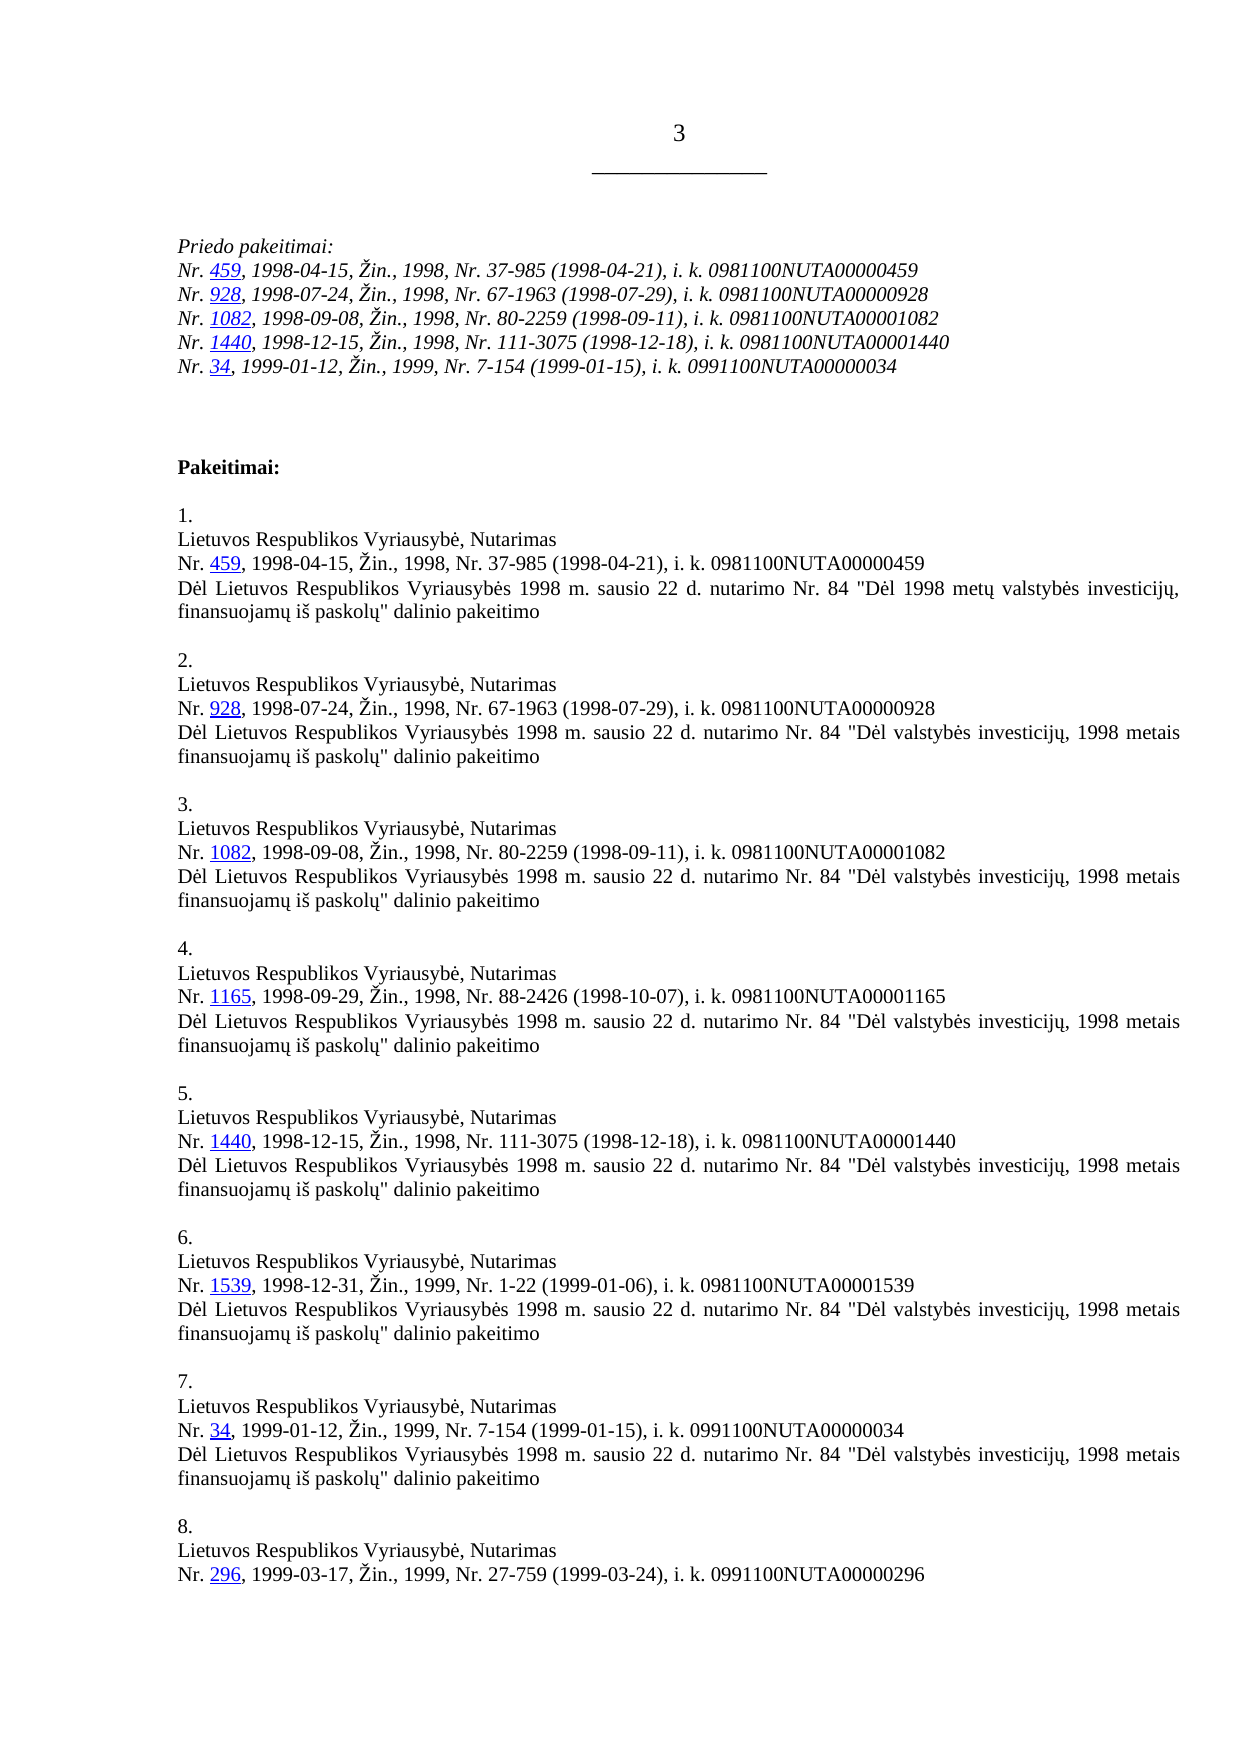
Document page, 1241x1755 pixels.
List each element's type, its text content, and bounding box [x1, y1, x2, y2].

text 1. [177, 503, 1181, 527]
text Lietuvos Respublikos Vyriausybė, Nutarimas [177, 1538, 1181, 1562]
text 7. [177, 1369, 1181, 1393]
text Nr. 34, 1999-01-12, Žin., 1999, Nr. 7-154 (1999-01-15), i. k. 0991100NUTA00000034 [177, 1418, 1181, 1442]
text Nr. 296, 1999-03-17, Žin., 1999, Nr. 27-759 (1999-03-24), i. k. 0991100NUTA00000296 [177, 1562, 1181, 1586]
text Nr. 1165, 1998-09-29, Žin., 1998, Nr. 88-2426 (1998-10-07), i. k. 0981100NUTA00001165 [177, 984, 1181, 1008]
text Dėl Lietuvos Respublikos Vyriausybės 1998 m. sausio 22 d. nutarimo Nr. 84 "Dėl valstybės investicijų, 1998 metais finansuojamų iš paskolų" dalinio pakeitimo [177, 1153, 1181, 1201]
text Lietuvos Respublikos Vyriausybė, Nutarimas [177, 960, 1181, 984]
text Priedo pakeitimai: [177, 234, 1181, 258]
text Nr. 1082, 1998-09-08, Žin., 1998, Nr. 80-2259 (1998-09-11), i. k. 0981100NUTA00001082 [177, 306, 1181, 330]
text Lietuvos Respublikos Vyriausybė, Nutarimas [177, 1105, 1181, 1129]
text 8. [177, 1514, 1181, 1538]
text Lietuvos Respublikos Vyriausybė, Nutarimas [177, 527, 1181, 551]
text Lietuvos Respublikos Vyriausybė, Nutarimas [177, 816, 1181, 840]
text 6. [177, 1225, 1181, 1249]
text Nr. 1082, 1998-09-08, Žin., 1998, Nr. 80-2259 (1998-09-11), i. k. 0981100NUTA00001082 [177, 840, 1181, 864]
text Dėl Lietuvos Respublikos Vyriausybės 1998 m. sausio 22 d. nutarimo Nr. 84 "Dėl 1998 metų valstybės investicijų, finansuojamų iš paskolų" dalinio pakeitimo [177, 575, 1181, 623]
text Nr. 928, 1998-07-24, Žin., 1998, Nr. 67-1963 (1998-07-29), i. k. 0981100NUTA00000928 [177, 282, 1181, 306]
text Lietuvos Respublikos Vyriausybė, Nutarimas [177, 672, 1181, 696]
text Pakeitimai: [177, 455, 1181, 479]
text 3. [177, 792, 1181, 816]
text Dėl Lietuvos Respublikos Vyriausybės 1998 m. sausio 22 d. nutarimo Nr. 84 "Dėl valstybės investicijų, 1998 metais finansuojamų iš paskolų" dalinio pakeitimo [177, 1297, 1181, 1345]
text Nr. 1440, 1998-12-15, Žin., 1998, Nr. 111-3075 (1998-12-18), i. k. 0981100NUTA00001440 [177, 330, 1181, 354]
text Dėl Lietuvos Respublikos Vyriausybės 1998 m. sausio 22 d. nutarimo Nr. 84 "Dėl valstybės investicijų, 1998 metais finansuojamų iš paskolų" dalinio pakeitimo [177, 1442, 1181, 1490]
text Nr. 459, 1998-04-15, Žin., 1998, Nr. 37-985 (1998-04-21), i. k. 0981100NUTA00000459 [177, 551, 1181, 575]
text 5. [177, 1081, 1181, 1105]
text Dėl Lietuvos Respublikos Vyriausybės 1998 m. sausio 22 d. nutarimo Nr. 84 "Dėl valstybės investicijų, 1998 metais finansuojamų iš paskolų" dalinio pakeitimo [177, 864, 1181, 912]
text Nr. 928, 1998-07-24, Žin., 1998, Nr. 67-1963 (1998-07-29), i. k. 0981100NUTA00000928 [177, 696, 1181, 720]
text Lietuvos Respublikos Vyriausybė, Nutarimas [177, 1249, 1181, 1273]
text Dėl Lietuvos Respublikos Vyriausybės 1998 m. sausio 22 d. nutarimo Nr. 84 "Dėl valstybės investicijų, 1998 metais finansuojamų iš paskolų" dalinio pakeitimo [177, 1008, 1181, 1057]
text ______________ [177, 148, 1181, 176]
text Dėl Lietuvos Respublikos Vyriausybės 1998 m. sausio 22 d. nutarimo Nr. 84 "Dėl valstybės investicijų, 1998 metais finansuojamų iš paskolų" dalinio pakeitimo [177, 720, 1181, 768]
text Nr. 459, 1998-04-15, Žin., 1998, Nr. 37-985 (1998-04-21), i. k. 0981100NUTA00000459 [177, 258, 1181, 282]
text Nr. 1539, 1998-12-31, Žin., 1999, Nr. 1-22 (1999-01-06), i. k. 0981100NUTA00001539 [177, 1273, 1181, 1297]
text 4. [177, 936, 1181, 960]
text Nr. 34, 1999-01-12, Žin., 1999, Nr. 7-154 (1999-01-15), i. k. 0991100NUTA00000034 [177, 354, 1181, 378]
text Nr. 1440, 1998-12-15, Žin., 1998, Nr. 111-3075 (1998-12-18), i. k. 0981100NUTA00001440 [177, 1129, 1181, 1153]
text Lietuvos Respublikos Vyriausybė, Nutarimas [177, 1393, 1181, 1418]
text 2. [177, 648, 1181, 672]
